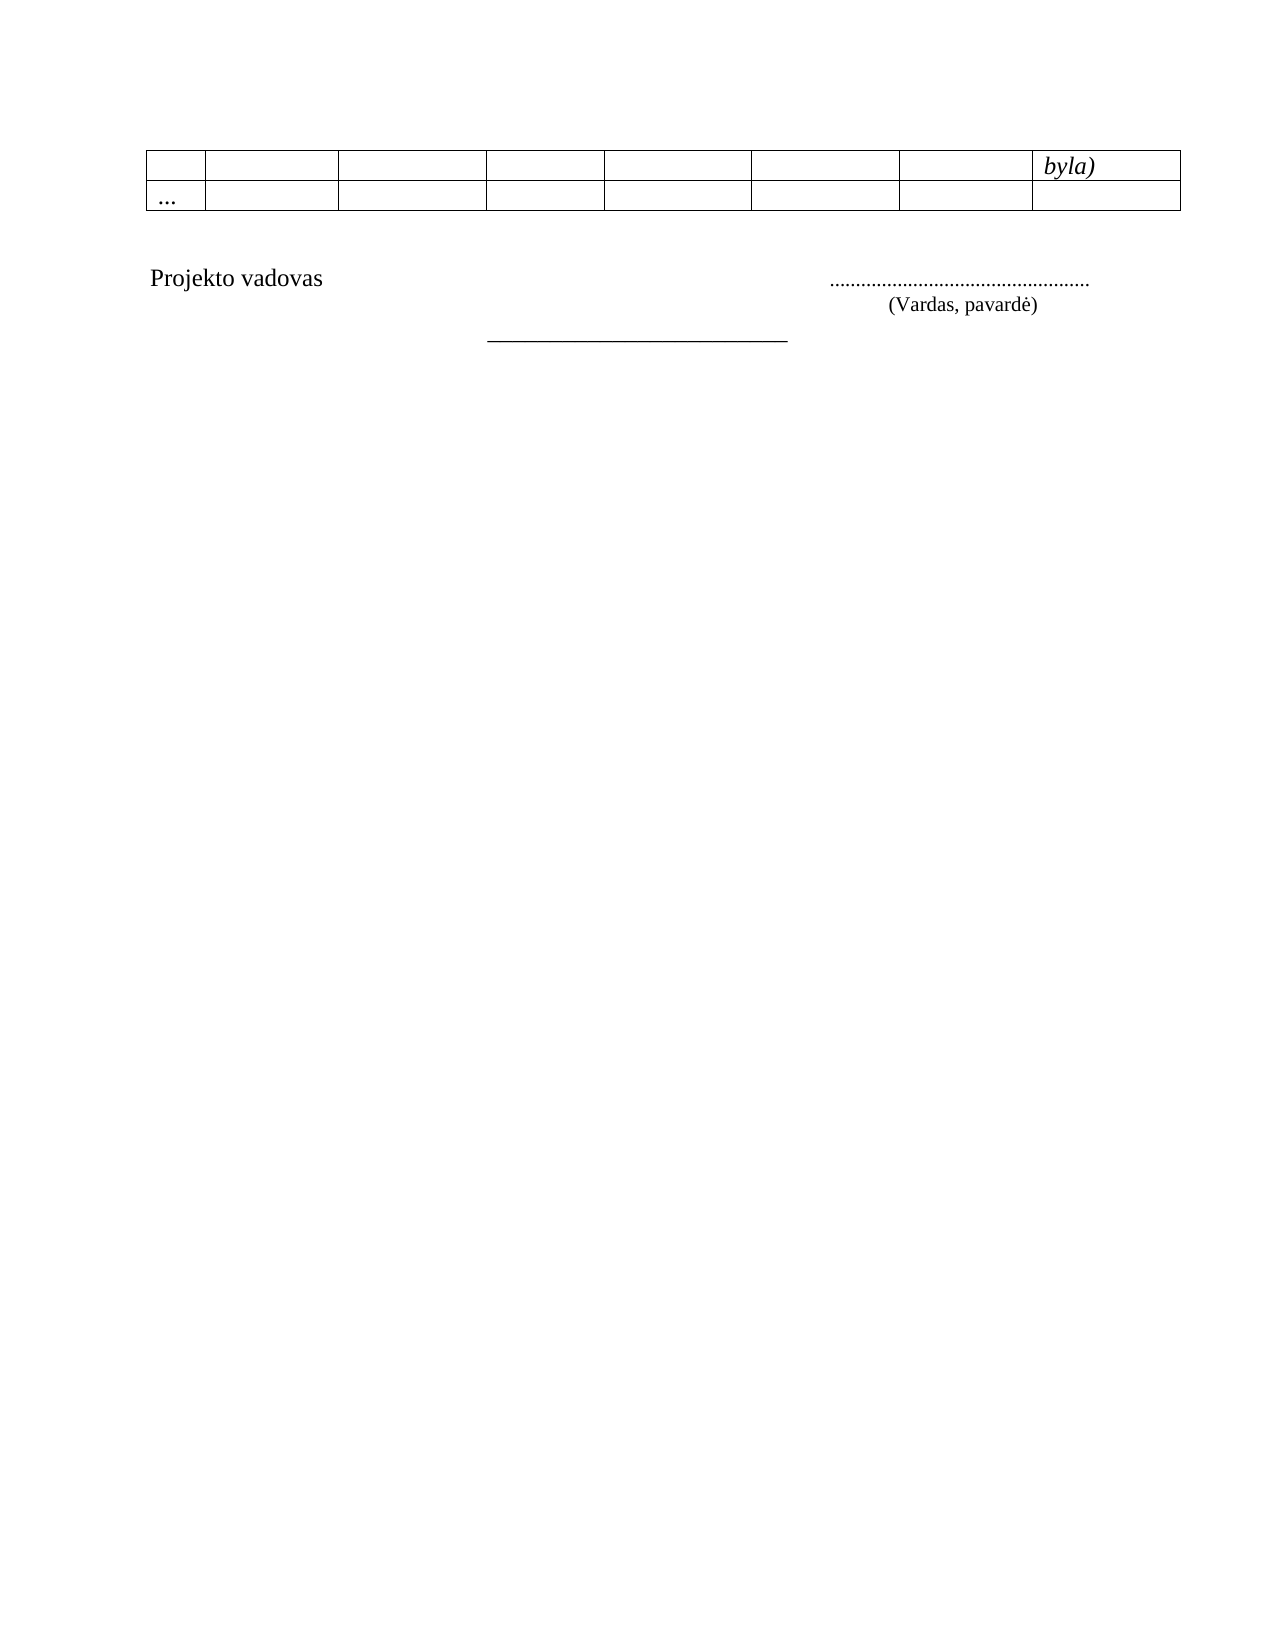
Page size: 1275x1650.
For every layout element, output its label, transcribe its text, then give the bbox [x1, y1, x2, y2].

table_cell ... [147, 181, 205, 209]
table_cell [752, 151, 899, 180]
table_cell [206, 181, 338, 209]
table_cell byla) [1033, 151, 1180, 180]
table_cell [605, 181, 751, 209]
table_cell [147, 151, 205, 180]
table_cell [1033, 181, 1180, 209]
table_cell [752, 181, 899, 209]
table_cell [487, 151, 604, 180]
table_cell [487, 181, 604, 209]
text (Vardas, pavardė) [150, 292, 1125, 316]
text ________________________ [150, 316, 1125, 345]
table_cell [206, 151, 338, 180]
table_cell [339, 181, 486, 209]
table_cell [605, 151, 751, 180]
table_cell [900, 151, 1032, 180]
text Projekto vadovas .................................................. [150, 263, 1125, 292]
table_cell [339, 151, 486, 180]
table_cell [900, 181, 1032, 209]
